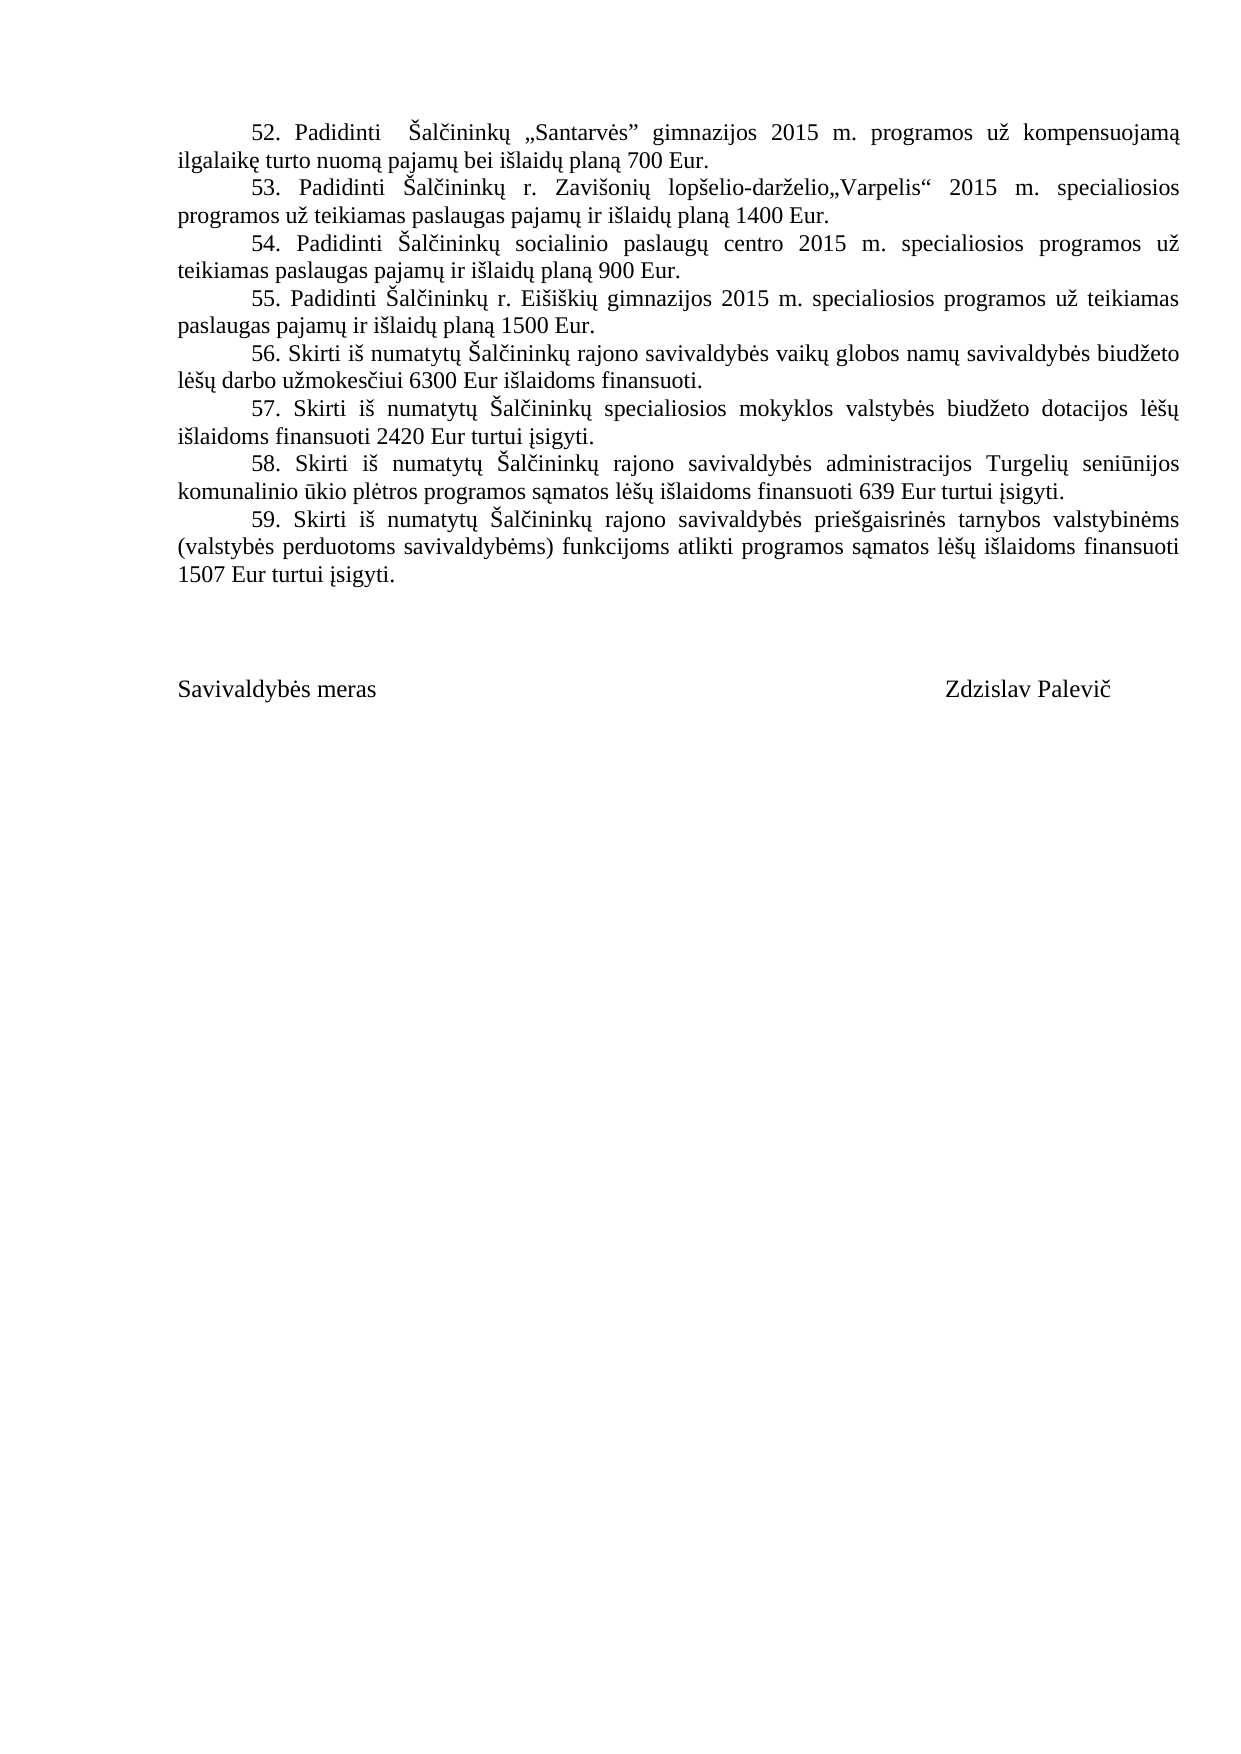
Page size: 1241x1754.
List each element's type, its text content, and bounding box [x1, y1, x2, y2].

text 57. Skirti iš numatytų Šalčininkų specialiosios mokyklos valstybės biudžeto dotacijos lėšų išlaidoms finansuoti 2420 Eur turtui įsigyti. [177, 394, 1181, 449]
text 59. Skirti iš numatytų Šalčininkų rajono savivaldybės priešgaisrinės tarnybos valstybinėms (valstybės perduotoms savivaldybėms) funkcijoms atlikti programos sąmatos lėšų išlaidoms finansuoti 1507 Eur turtui įsigyti. [177, 504, 1181, 587]
text 56. Skirti iš numatytų Šalčininkų rajono savivaldybės vaikų globos namų savivaldybės biudžeto lėšų darbo užmokesčiui 6300 Eur išlaidoms finansuoti. [177, 339, 1181, 394]
text Savivaldybės meras Zdzislav Palevič [177, 674, 1181, 702]
text 55. Padidinti Šalčininkų r. Eišiškių gimnazijos 2015 m. specialiosios programos už teikiamas paslaugas pajamų ir išlaidų planą 1500 Eur. [177, 284, 1181, 339]
text 58. Skirti iš numatytų Šalčininkų rajono savivaldybės administracijos Turgelių seniūnijos komunalinio ūkio plėtros programos sąmatos lėšų išlaidoms finansuoti 639 Eur turtui įsigyti. [177, 449, 1181, 504]
text 52. Padidinti Šalčininkų „Santarvės” gimnazijos 2015 m. programos už kompensuojamą ilgalaikę turto nuomą pajamų bei išlaidų planą 700 Eur. [177, 118, 1181, 173]
text 53. Padidinti Šalčininkų r. Zavišonių lopšelio-darželio„Varpelis“ 2015 m. specialiosios programos už teikiamas paslaugas pajamų ir išlaidų planą 1400 Eur. [177, 173, 1181, 228]
text 54. Padidinti Šalčininkų socialinio paslaugų centro 2015 m. specialiosios programos už teikiamas paslaugas pajamų ir išlaidų planą 900 Eur. [177, 228, 1181, 284]
